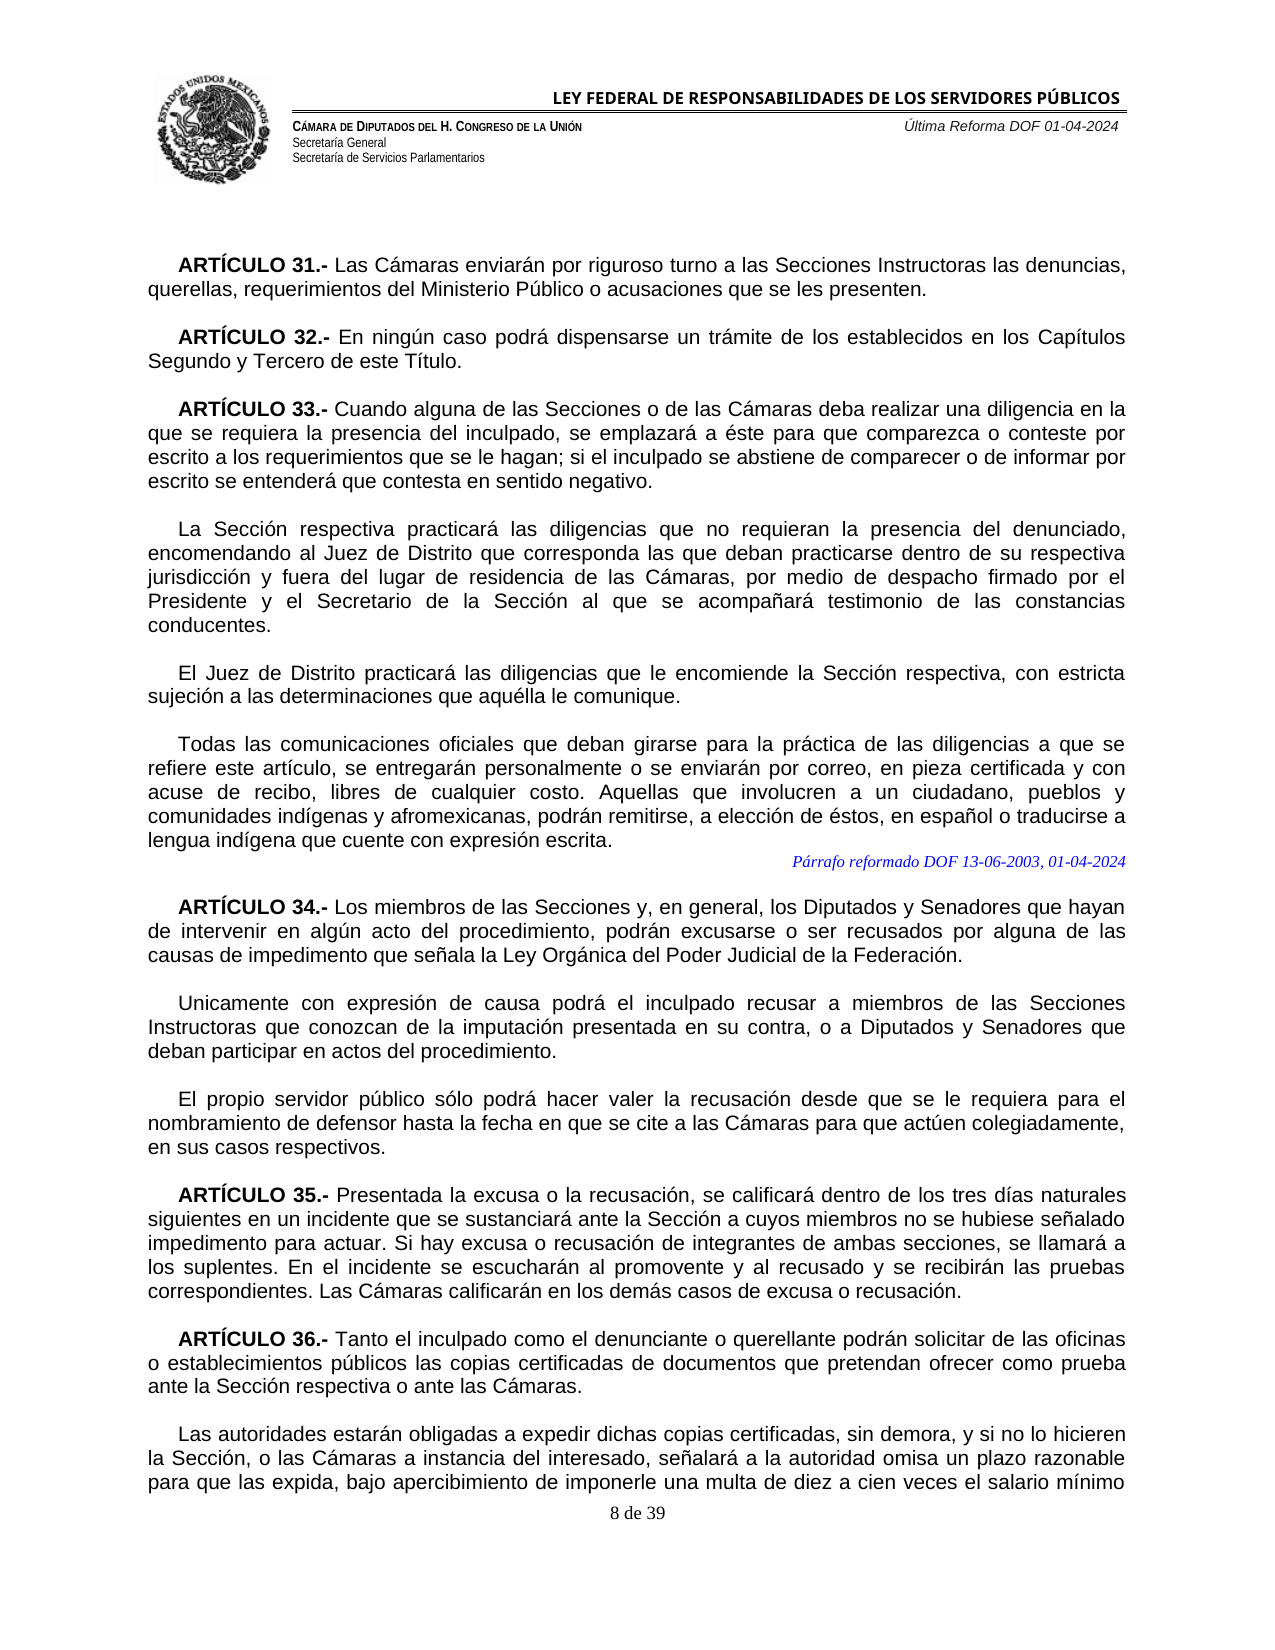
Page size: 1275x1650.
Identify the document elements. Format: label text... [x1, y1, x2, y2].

text Las autoridades estarán obligadas a expedir dichas copias certificadas, sin demora, y si no lo hicieren la Sección, o las Cámaras a instancia del interesado, señalará a la autoridad omisa un plazo razonable para que las expida, bajo apercibimiento de imponerle una multa de diez a cien veces el salario mínimo [148, 1422, 1127, 1494]
text El propio servidor público sólo podrá hacer valer la recusación desde que se le requiera para el nombramiento de defensor hasta la fecha en que se cite a las Cámaras para que actúen colegiadamente, en sus casos respectivos. [148, 1087, 1127, 1159]
text Párrafo reformado DOF 13-06-2003, 01-04-2024 [148, 852, 1127, 871]
text La Sección respectiva practicará las diligencias que no requieran la presencia del denunciado, encomendando al Juez de Distrito que corresponda las que deban practicarse dentro de su respectiva jurisdicción y fuera del lugar de residencia de las Cámaras, por medio de despacho firmado por el Presidente y el Secretario de la Sección al que se acompañará testimonio de las constancias conducentes. [148, 517, 1127, 636]
text ARTÍCULO 36.- Tanto el inculpado como el denunciante o querellante podrán solicitar de las oficinas o establecimientos públicos las copias certificadas de documentos que pretendan ofrecer como prueba ante la Sección respectiva o ante las Cámaras. [148, 1326, 1127, 1398]
text El Juez de Distrito practicará las diligencias que le encomiende la Sección respectiva, con estricta sujeción a las determinaciones que aquélla le comunique. [148, 660, 1127, 708]
text Todas las comunicaciones oficiales que deban girarse para la práctica de las diligencias a que se refiere este artículo, se entregarán personalmente o se enviarán por correo, en pieza certificada y con acuse de recibo, libres de cualquier costo. Aquellas que involucren a un ciudadano, pueblos y comunidades indígenas y afromexicanas, podrán remitirse, a elección de éstos, en español o traducirse a lengua indígena que cuente con expresión escrita. [148, 732, 1127, 852]
text ARTÍCULO 33.- Cuando alguna de las Secciones o de las Cámaras deba realizar una diligencia en la que se requiera la presencia del inculpado, se emplazará a éste para que comparezca o conteste por escrito a los requerimientos que se le hagan; si el inculpado se abstiene de comparecer o de informar por escrito se entenderá que contesta en sentido negativo. [148, 397, 1127, 493]
text ARTÍCULO 31.- Las Cámaras enviarán por riguroso turno a las Secciones Instructoras las denuncias, querellas, requerimientos del Ministerio Público o acusaciones que se les presenten. [148, 253, 1127, 301]
text ARTÍCULO 32.- En ningún caso podrá dispensarse un trámite de los establecidos en los Capítulos Segundo y Tercero de este Título. [148, 325, 1127, 373]
text ARTÍCULO 34.- Los miembros de las Secciones y, en general, los Diputados y Senadores que hayan de intervenir en algún acto del procedimiento, podrán excusarse o ser recusados por alguna de las causas de impedimento que señala la Ley Orgánica del Poder Judicial de la Federación. [148, 895, 1127, 967]
text Unicamente con expresión de causa podrá el inculpado recusar a miembros de las Secciones Instructoras que conozcan de la imputación presentada en su contra, o a Diputados y Senadores que deban participar en actos del procedimiento. [148, 991, 1127, 1063]
text ARTÍCULO 35.- Presentada la excusa o la recusación, se calificará dentro de los tres días naturales siguientes en un incidente que se sustanciará ante la Sección a cuyos miembros no se hubiese señalado impedimento para actuar. Si hay excusa o recusación de integrantes de ambas secciones, se llamará a los suplentes. En el incidente se escucharán al promovente y al recusado y se recibirán las pruebas correspondientes. Las Cámaras calificarán en los demás casos de excusa o recusación. [148, 1183, 1127, 1302]
